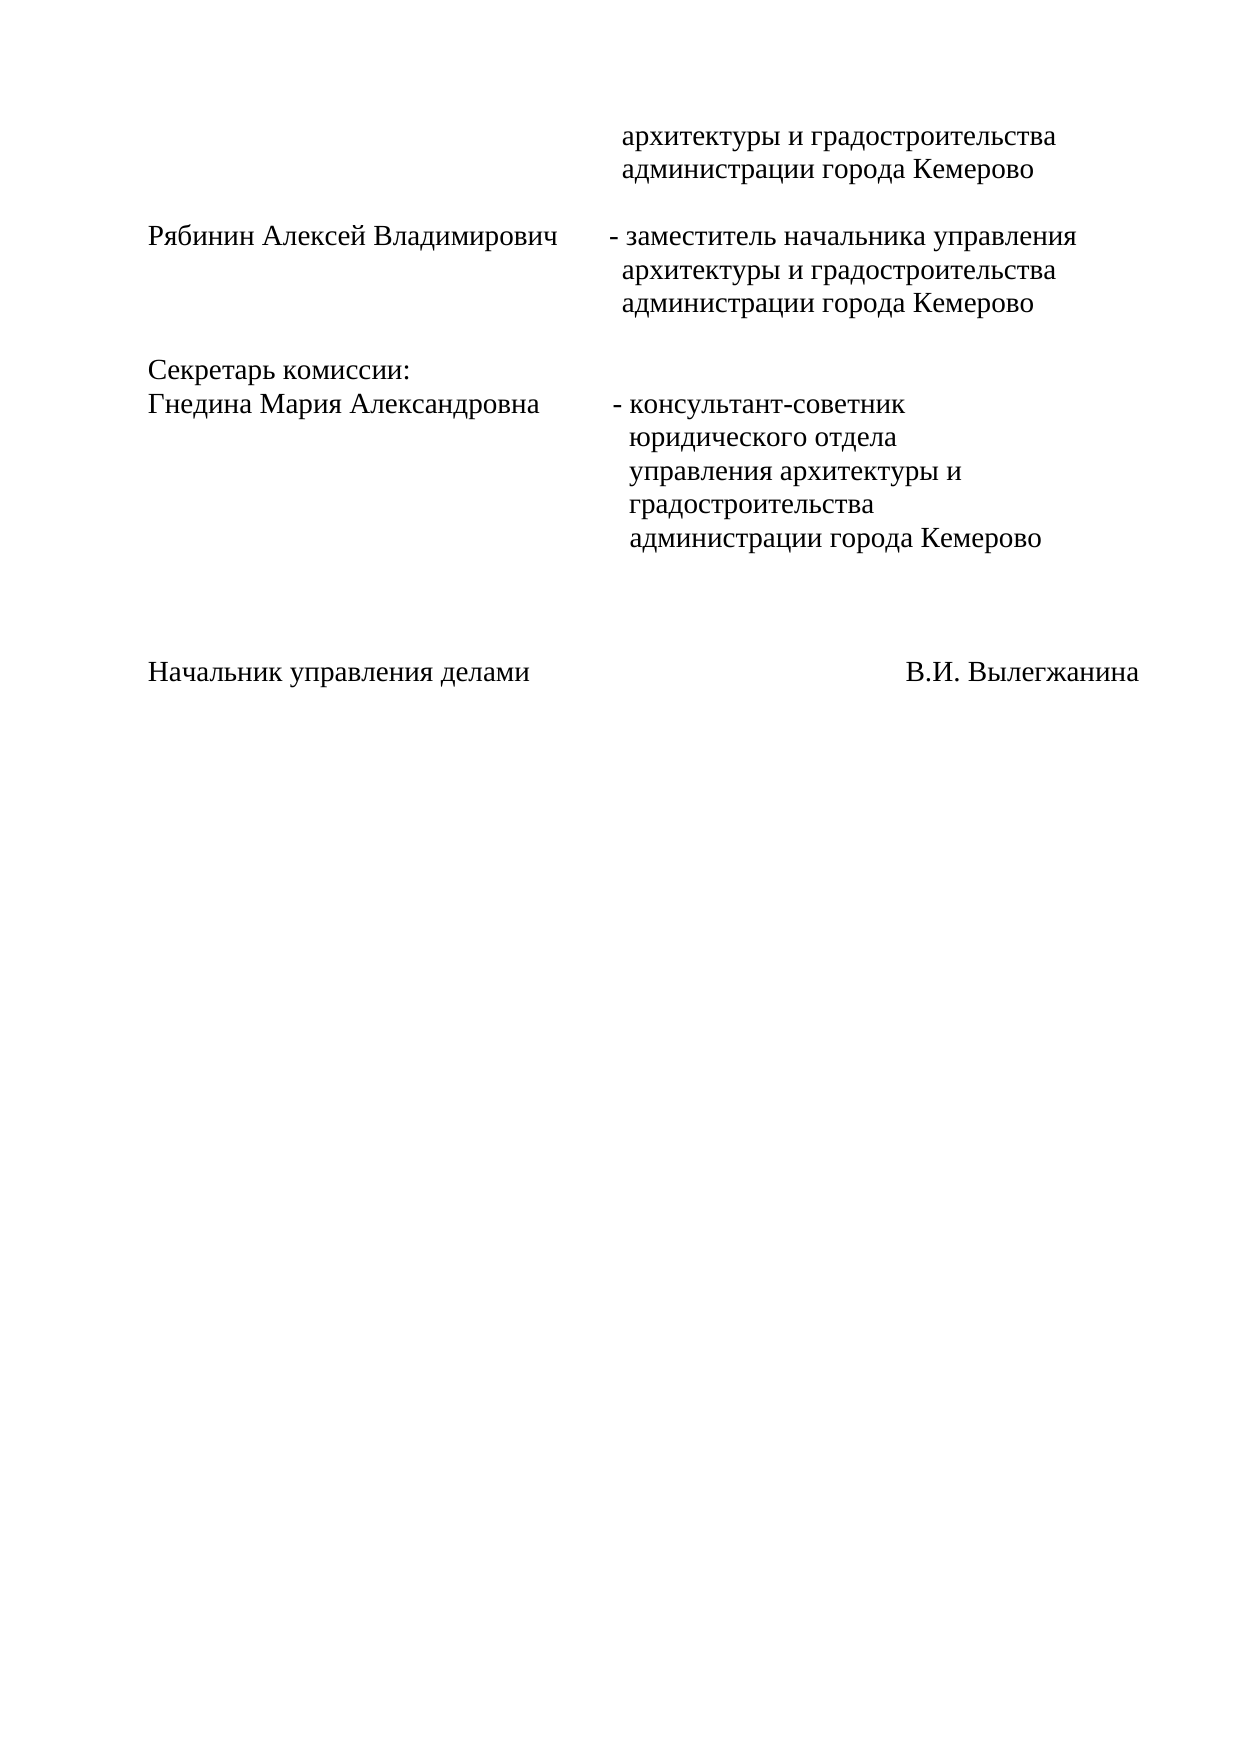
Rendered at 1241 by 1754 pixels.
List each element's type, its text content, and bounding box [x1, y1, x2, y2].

text архитектуры и градостроительства [148, 118, 1152, 152]
text градостроительства [148, 487, 1181, 520]
text архитектуры и градостроительства [148, 252, 1152, 285]
text администрации города Кемерово [148, 520, 1152, 554]
text администрации города Кемерово [148, 152, 1152, 185]
text Секретарь комиссии: [148, 352, 1152, 386]
text управления архитектуры и [148, 453, 1181, 487]
text Гнедина Мария Александровна - консультант-советник [148, 386, 1181, 419]
text администрации города Кемерово [148, 285, 1152, 319]
text юридического отдела [148, 419, 1181, 453]
text Начальник управления делами В.И. Вылегжанина [148, 654, 1152, 688]
title Рябинин Алексей Владимирович - заместитель начальника управления [148, 218, 1152, 252]
